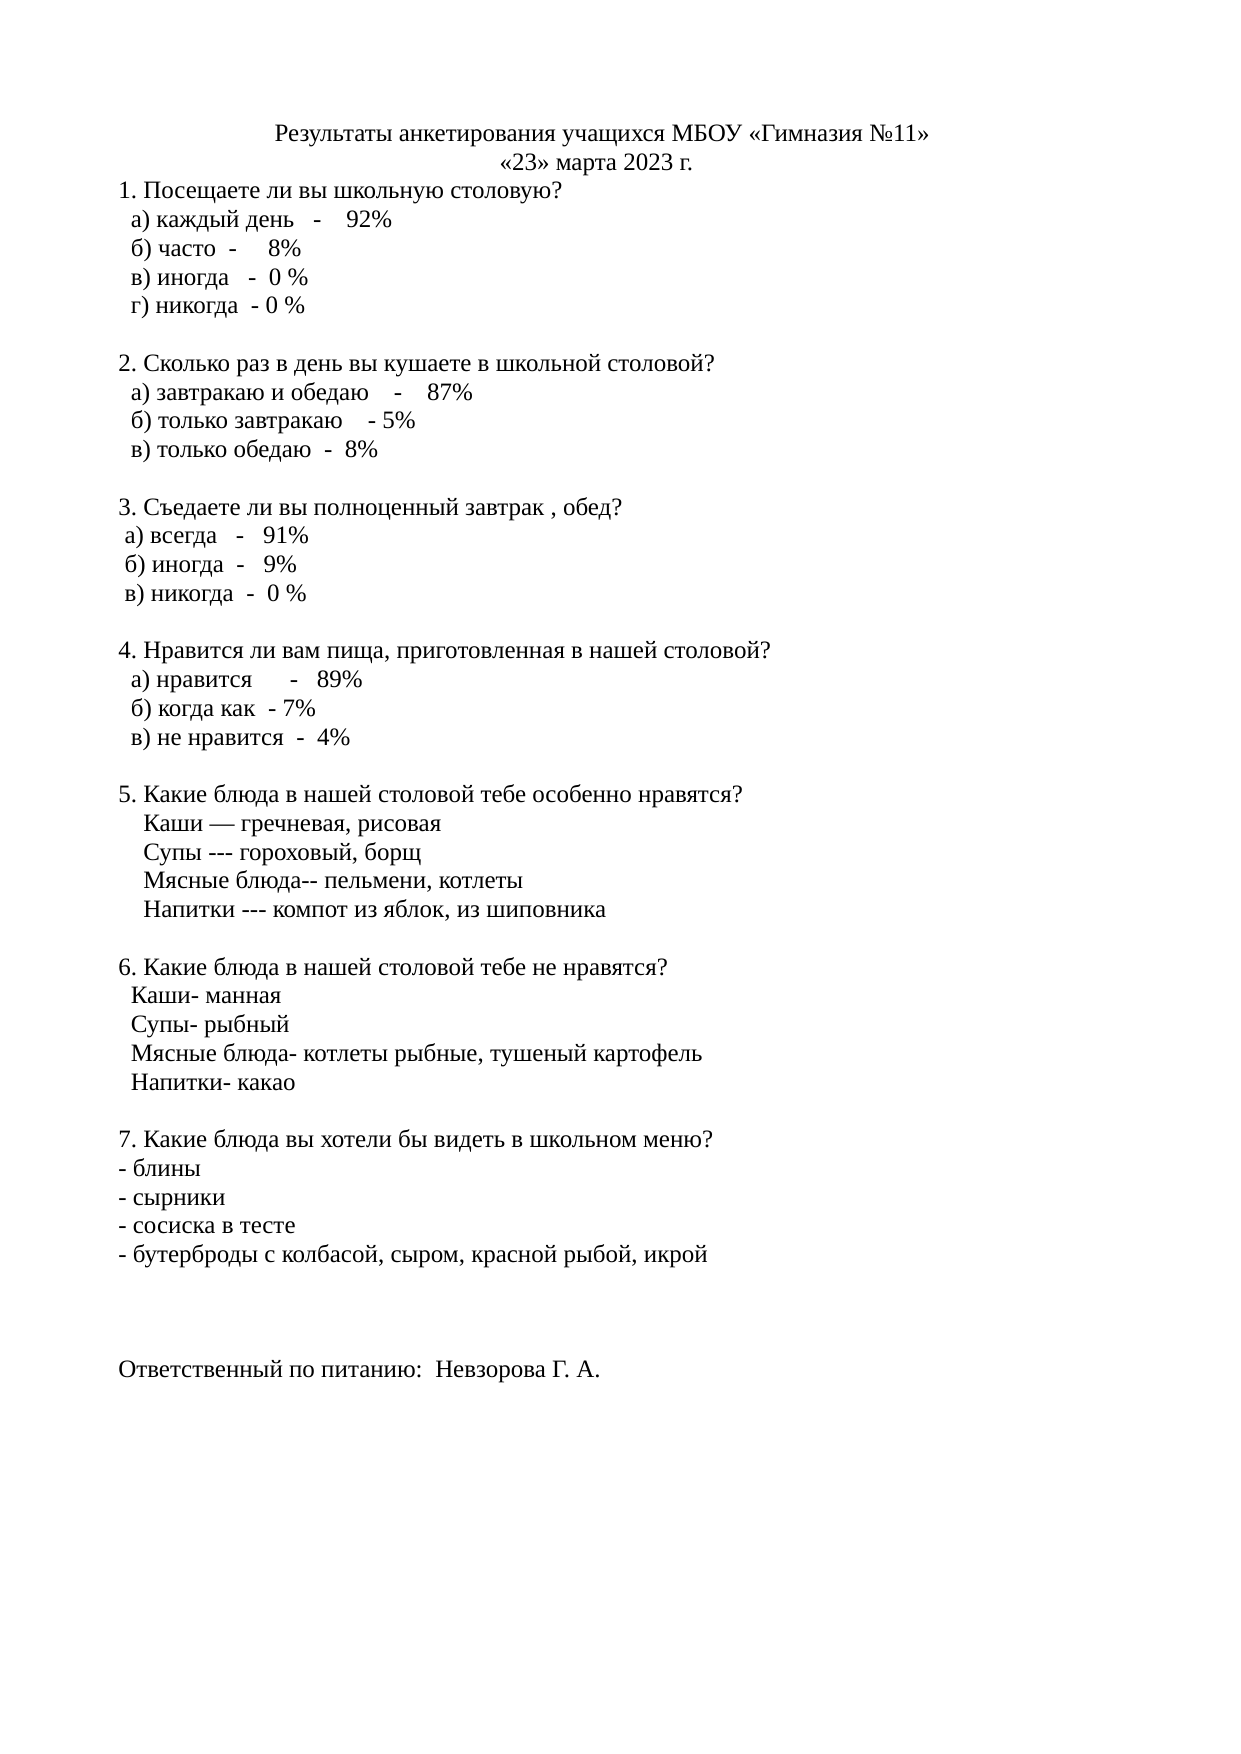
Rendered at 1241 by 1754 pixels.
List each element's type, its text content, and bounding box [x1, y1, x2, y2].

text Напитки- какао [118, 1067, 1122, 1096]
text «23» марта 2023 г. [118, 147, 1122, 176]
text 4. Нравится ли вам пища, приготовленная в нашей столовой? [118, 636, 1122, 664]
text - сосиска в тесте [118, 1211, 1122, 1239]
text 2. Сколько раз в день вы кушаете в школьной столовой? [118, 348, 1122, 377]
text 1. Посещаете ли вы школьную столовую? [118, 176, 1122, 204]
text б) когда как - 7% [118, 693, 1122, 722]
text Супы --- гороховый, борщ [118, 837, 1122, 866]
text а) завтракаю и обедаю - 87% [118, 377, 1122, 406]
text 3. Съедаете ли вы полноценный завтрак , обед? [118, 492, 1122, 521]
text в) никогда - 0 % [118, 578, 1122, 607]
text Напитки --- компот из яблок, из шиповника [118, 894, 1122, 923]
text 7. Какие блюда вы хотели бы видеть в школьном меню? [118, 1124, 1122, 1153]
text Супы- рыбный [118, 1009, 1122, 1038]
text в) только обедаю - 8% [118, 434, 1122, 463]
text - бутерброды с колбасой, сыром, красной рыбой, икрой [118, 1239, 1122, 1268]
text Каши- манная [118, 981, 1122, 1009]
text б) иногда - 9% [118, 549, 1122, 578]
text - блины [118, 1153, 1122, 1182]
text а) каждый день - 92% [118, 204, 1122, 233]
text в) не нравится - 4% [118, 722, 1122, 751]
text - сырники [118, 1182, 1122, 1211]
text а) всегда - 91% [118, 521, 1122, 549]
text в) иногда - 0 % [118, 262, 1122, 291]
text 6. Какие блюда в нашей столовой тебе не нравятся? [118, 952, 1122, 981]
text 5. Какие блюда в нашей столовой тебе особенно нравятся? [118, 779, 1122, 808]
text б) только завтракаю - 5% [118, 406, 1122, 434]
text а) нравится - 89% [118, 664, 1122, 693]
text б) часто - 8% [118, 233, 1122, 262]
text Мясные блюда- котлеты рыбные, тушеный картофель [118, 1038, 1122, 1067]
text г) никогда - 0 % [118, 291, 1122, 319]
text Результаты анкетирования учащихся МБОУ «Гимназия №11» [118, 118, 1122, 147]
text Каши — гречневая, рисовая [118, 808, 1122, 837]
text Мясные блюда-- пельмени, котлеты [118, 866, 1122, 894]
text Ответственный по питанию: Невзорова Г. А. [118, 1354, 1122, 1383]
